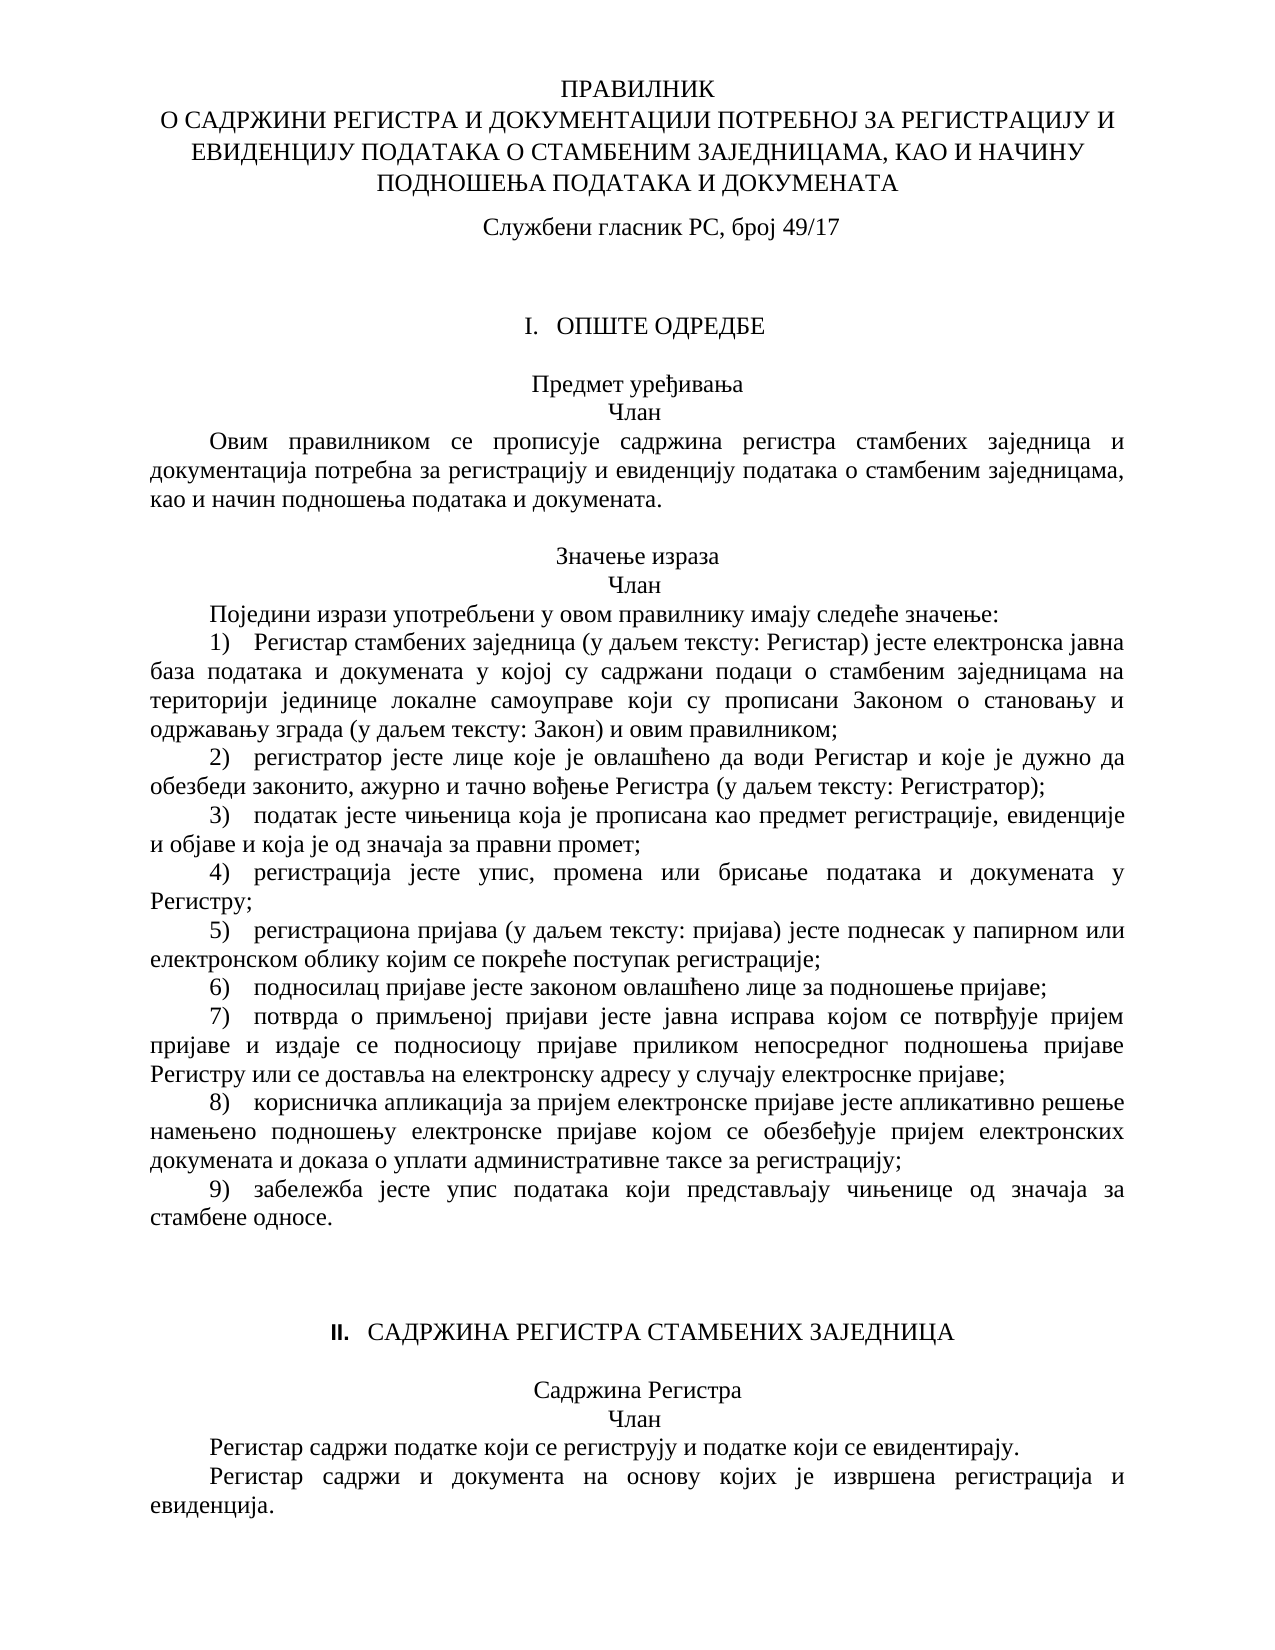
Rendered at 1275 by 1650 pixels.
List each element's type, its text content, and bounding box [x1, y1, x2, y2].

list регистрациона пријава (у даљем тексту: пријава) јесте поднесак у папирном или електронском облику којим се покреће поступак регистрације; [150, 915, 1125, 972]
text Регистар садржи податке који се региструју и податке који се евидентирају. [150, 1432, 1125, 1461]
list подносилац пријаве јесте законом овлашћено лице за подношење пријаве; [150, 972, 1125, 1001]
text Садржина Регистра [150, 1375, 1125, 1404]
list податак јесте чињеница која је прописана као предмет регистрације, евиденције и објаве и која је од значаја за правни промет; [150, 800, 1125, 857]
subtitle Члан [150, 1404, 1125, 1432]
text ПРАВИЛНИК [150, 74, 1125, 102]
list забележба јесте упис података који представљају чињенице од значаја за стамбене односе. [150, 1174, 1125, 1231]
subtitle Члан [150, 397, 1125, 426]
text Значење израза [150, 541, 1125, 570]
list Регистар стамбених заједница (у даљем тексту: Регистар) јесте електронска јавна база података и докумената у којој су садржани подаци о стамбеним заједницама на територији јединице локалне самоуправе који су прописани Законом о становању и одржавању зграда (у даљем тексту: Закон) и овим правилником; [150, 627, 1125, 742]
text Предмет уређивања [150, 369, 1125, 397]
text Регистар садржи и документа на основу којих је извршена регистрација и евиденција. [150, 1461, 1125, 1519]
list регистрација јесте упис, промена или брисање података и докумената у Регистру; [150, 857, 1125, 915]
text О САДРЖИНИ РЕГИСТРА И ДОКУМЕНТАЦИЈИ ПОТРЕБНОЈ ЗА РЕГИСТРАЦИЈУ И ЕВИДЕНЦИЈУ ПОДАТАКА О СТАМБЕНИМ ЗАЈЕДНИЦАМА, КАО И НАЧИНУ ПОДНОШЕЊА ПОДАТАКА И ДОКУМЕНАТА [150, 105, 1125, 197]
text Поједини изрази употребљени у овом правилнику имају следеће значење: [150, 599, 1125, 627]
list корисничка апликација за пријем електронске пријаве јесте апликативно решење намењено подношењу електронске пријаве којом се обезбеђује пријем електронских докумената и доказа о уплати административне таксе за регистрацију; [150, 1087, 1125, 1174]
list регистратор јесте лице које је овлашћено да води Регистар и које је дужно да обезбеди законито, ажурно и тачно вођење Регистра (у даљем тексту: Регистратор); [150, 742, 1125, 800]
list САДРЖИНА РЕГИСТРА СТАМБЕНИХ ЗАЈЕДНИЦА [150, 1317, 1124, 1346]
subtitle Члан [150, 570, 1125, 599]
text Овим правилником се прописује садржина регистра стамбених заједница и документација потребна за регистрацију и евиденцију података о стамбеним заједницама, као и начин подношења података и докумената. [150, 426, 1125, 512]
text Службени гласник РС, број 49/17 [150, 212, 1125, 241]
list потврда о примљеној пријави јесте јавна исправа којом се потврђује пријем пријаве и издаје се подносиоцу пријаве приликом непосредног подношења пријаве Регистру или се доставља на електронску адресу у случају електроснке пријаве; [150, 1001, 1125, 1087]
list ОПШТЕ ОДРЕДБЕ [150, 311, 1124, 340]
